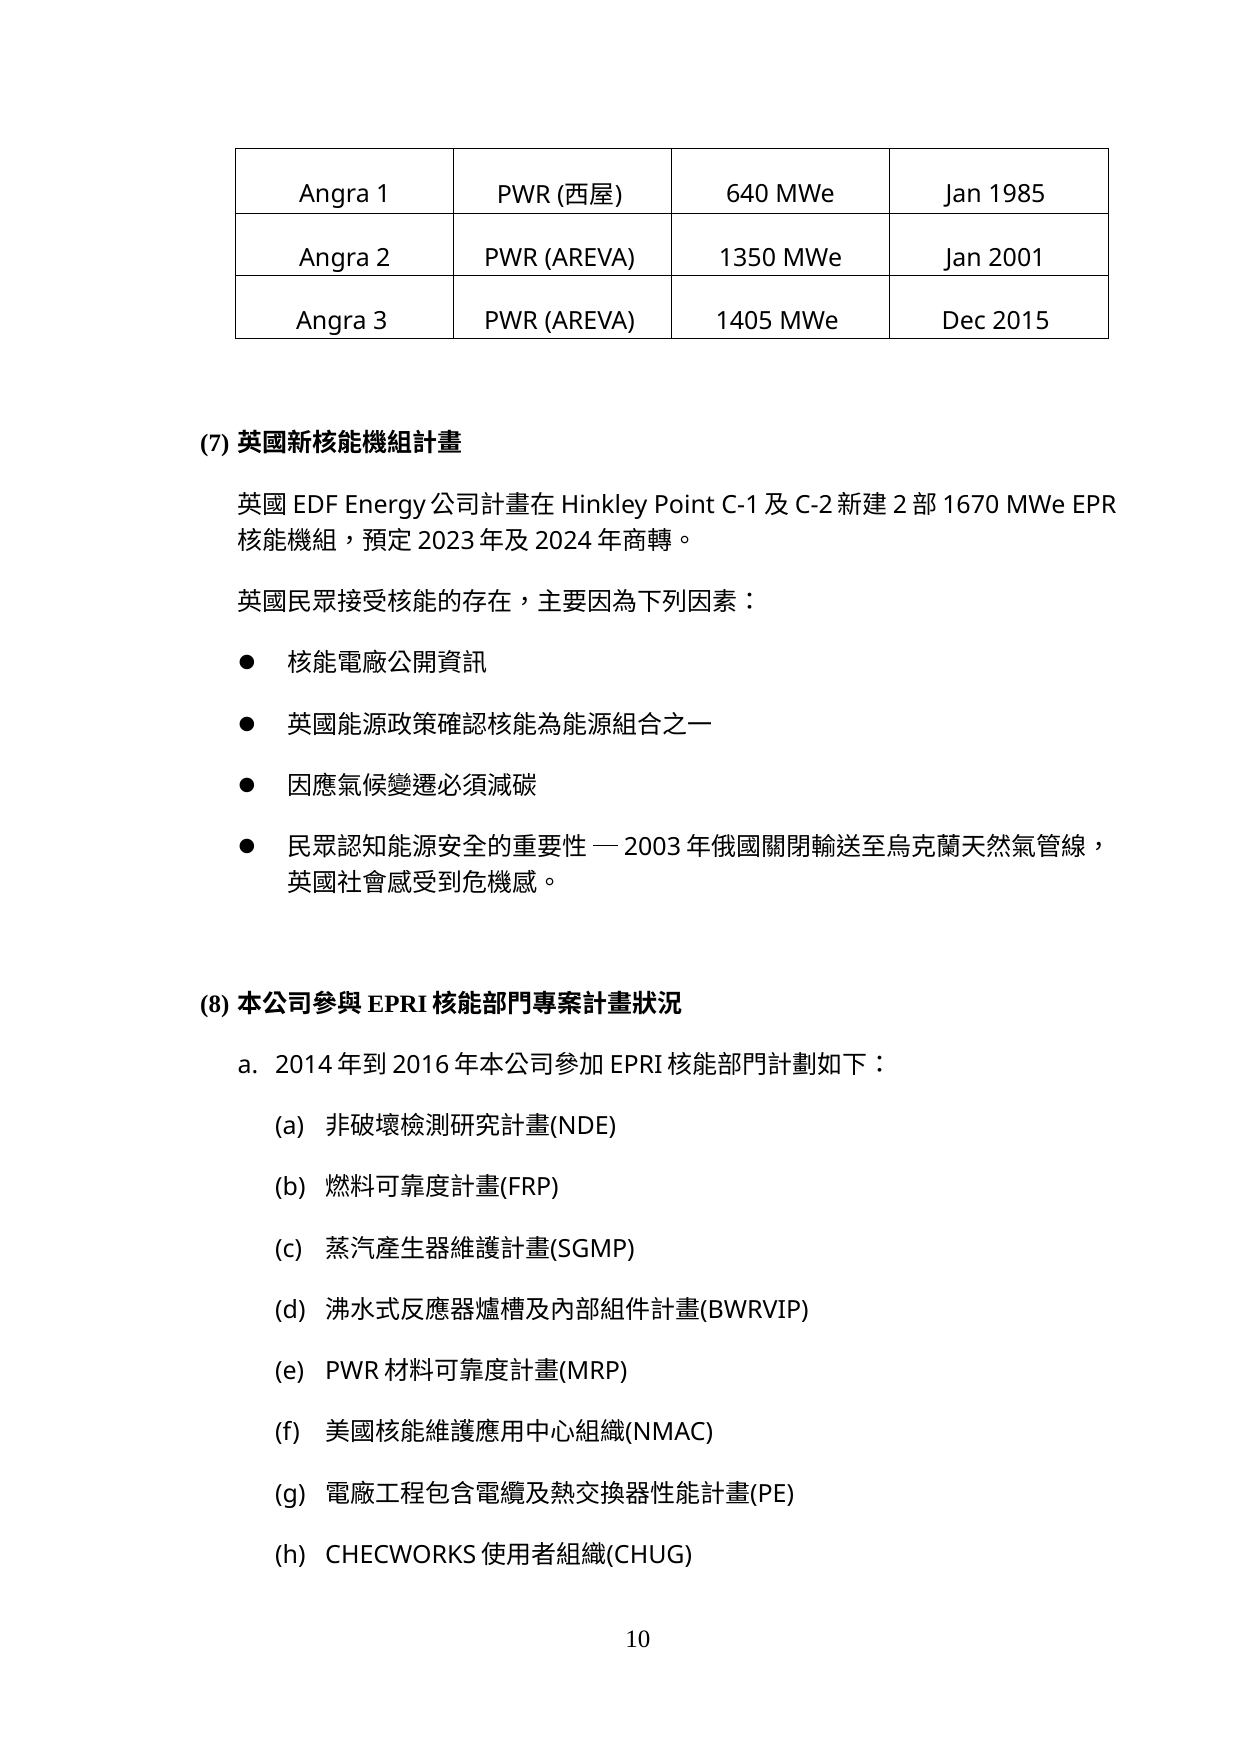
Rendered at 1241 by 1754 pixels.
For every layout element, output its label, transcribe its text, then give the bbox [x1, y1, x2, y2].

table_cell Angra 2 [236, 214, 453, 275]
list 英國能源政策確認核能為能源組合之一 [237, 704, 1122, 740]
list 民眾認知能源安全的重要性 ─ 2003年俄國關閉輸送至烏克蘭天然氣管線，英國社會感受到危機感。 [237, 827, 1122, 899]
table_cell Dec 2015 [890, 276, 1108, 338]
table_cell 640 MWe [672, 149, 889, 212]
list 英國新核能機組計畫 [200, 423, 1122, 459]
list PWR材料可靠度計畫(MRP) [275, 1351, 1122, 1387]
table_cell Angra 3 [236, 276, 453, 338]
table_cell Angra 1 [236, 149, 453, 212]
table_cell PWR (AREVA) [454, 276, 671, 338]
list 因應氣候變遷必須減碳 [237, 765, 1122, 802]
list 沸水式反應器爐槽及內部組件計畫(BWRVIP) [275, 1289, 1122, 1326]
text 英國EDF Energy公司計畫在Hinkley Point C-1及C-2新建2部1670 MWe EPR核能機組，預定2023年及2024年商轉。 [237, 484, 1122, 557]
list 非破壞檢測研究計畫(NDE) [275, 1106, 1122, 1142]
list 電廠工程包含電纜及熱交換器性能計畫(PE) [275, 1473, 1122, 1509]
table_cell 1350 MWe [672, 214, 889, 275]
text 英國民眾接受核能的存在，主要因為下列因素： [237, 582, 1122, 618]
table_cell 1405 MWe [672, 276, 889, 338]
list 蒸汽產生器維護計畫(SGMP) [275, 1228, 1122, 1264]
list 美國核能維護應用中心組織(NMAC) [275, 1412, 1122, 1448]
list 核能電廠公開資訊 [237, 643, 1122, 679]
list 燃料可靠度計畫(FRP) [275, 1167, 1122, 1203]
table_cell Jan 2001 [890, 214, 1108, 275]
list CHECWORKS使用者組織(CHUG) [275, 1534, 1122, 1571]
list 2014年到2016年本公司參加EPRI核能部門計劃如下： [237, 1044, 1122, 1081]
table_cell Jan 1985 [890, 149, 1108, 212]
list 本公司參與EPRI核能部門專案計畫狀況 [200, 983, 1122, 1019]
table_cell PWR (西屋) [454, 149, 671, 212]
table_cell PWR (AREVA) [454, 214, 671, 275]
